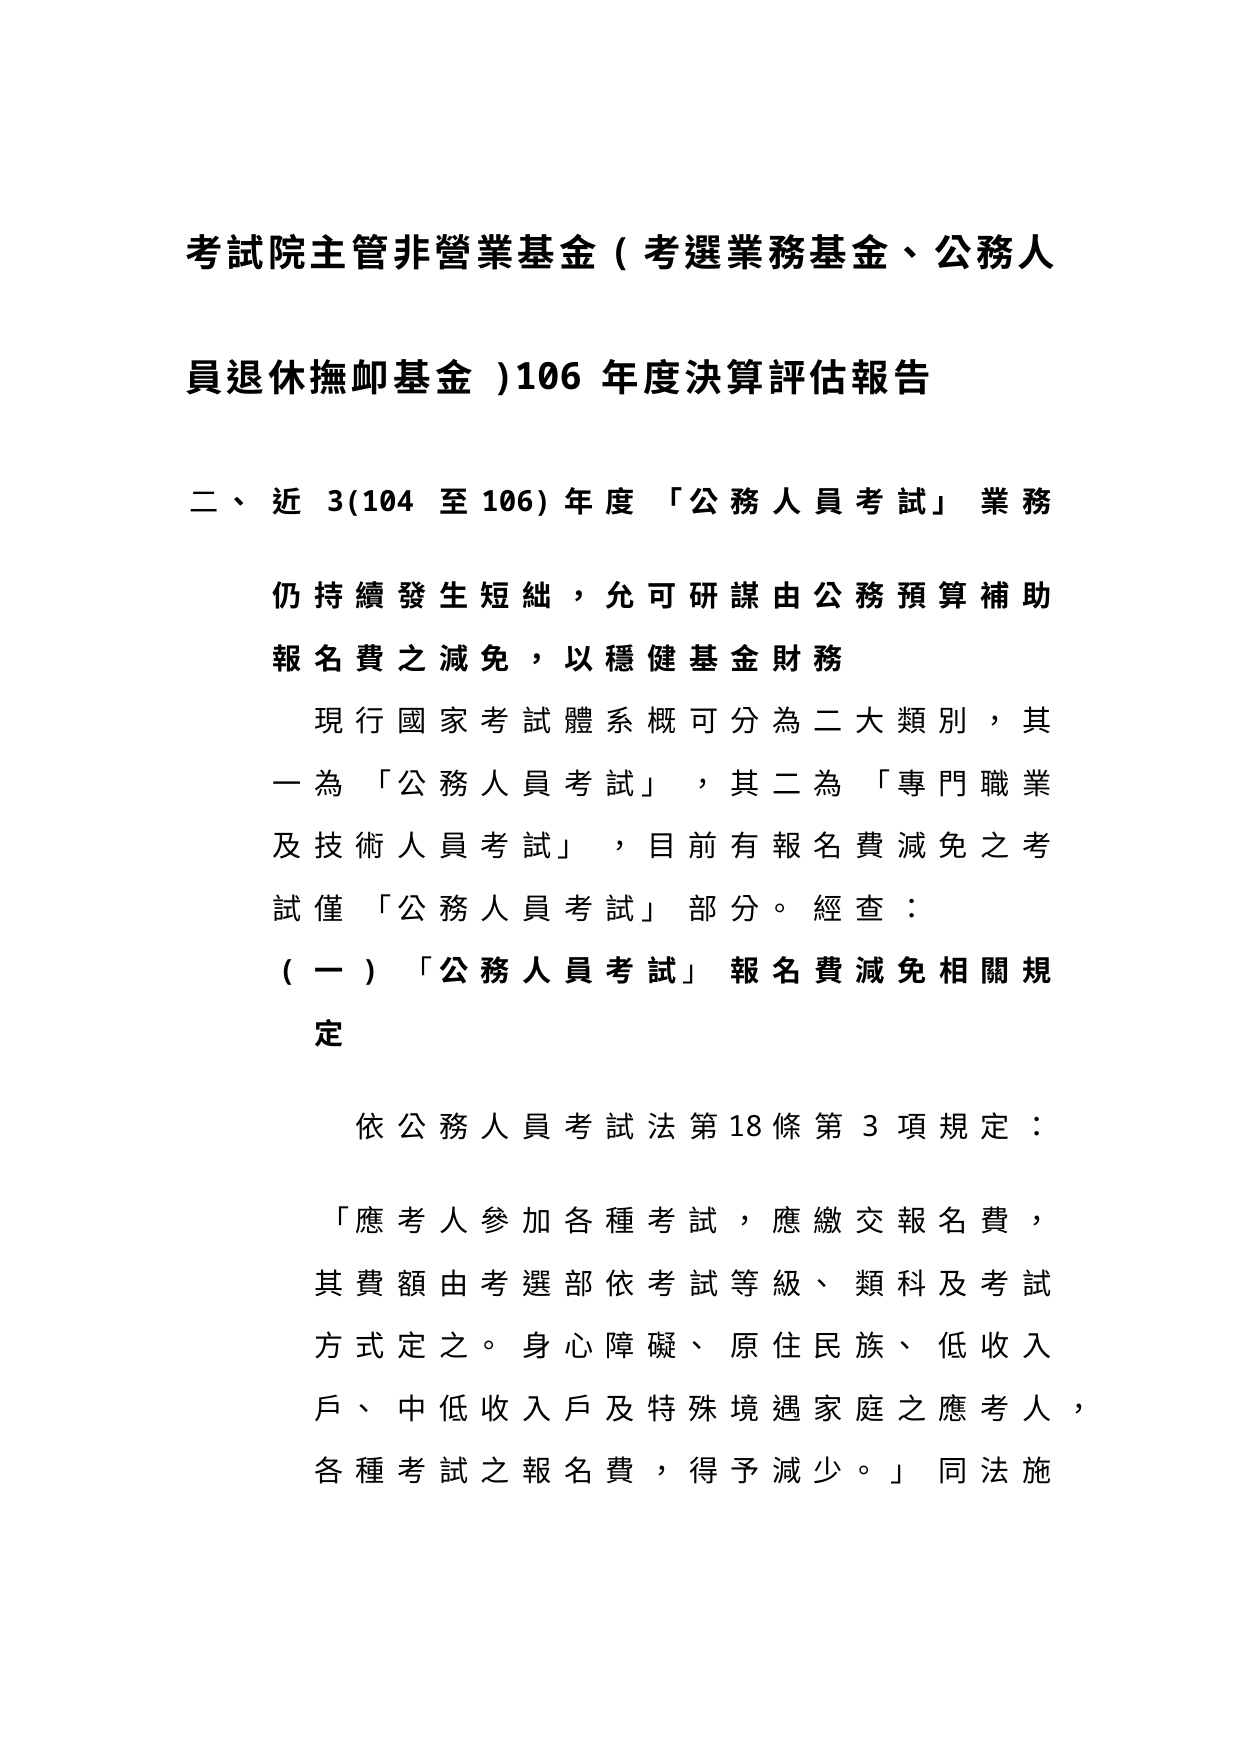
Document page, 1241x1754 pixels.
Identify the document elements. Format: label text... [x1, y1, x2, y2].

text (一)「公務人員考試」報名費減免相關規定 [242, 927, 1058, 1052]
text 考試院主管非營業基金(考選業務基金、公務人員退休撫卹基金)106年度決算評估報告 [183, 177, 1058, 427]
text 現行國家考試體系概可分為二大類別，其一為「公務人員考試」，其二為「專門職業及技術人員考試」，目前有報名費減免之考試僅「公務人員考試」部分。經查： [242, 677, 1058, 927]
text 二、近3(104至106)年度「公務人員考試」業務仍持續發生短絀，允可研謀由公務預算補助報名費之減免，以穩健基金財務 [183, 427, 1058, 677]
text 依公務人員考試法第18條第3項規定：「應考人參加各種考試，應繳交報名費，其費額由考選部依考試等級、類科及考試方式定之。身心障礙、原住民族、低收入戶、中低收入戶及特殊境遇家庭之應考人，各種考試之報名費，得予減少。」同法施行細則第16條第3項規定：「本法第十八條第三項所稱報名費得予減少，指筆試及分試舉行之口試、體能測驗、著作或發明審查、知能有關學歷經歷證明審查等，均按原定報名費數額減半收費。」又後備軍人轉任公職考試比敘條例第4條第5款亦規定後備軍人參加公務人員考試時，應繳規費得予減少。另為照顧弱勢，自101年起全額免收身心障礙人員特考報名費。 [271, 1052, 1058, 1490]
